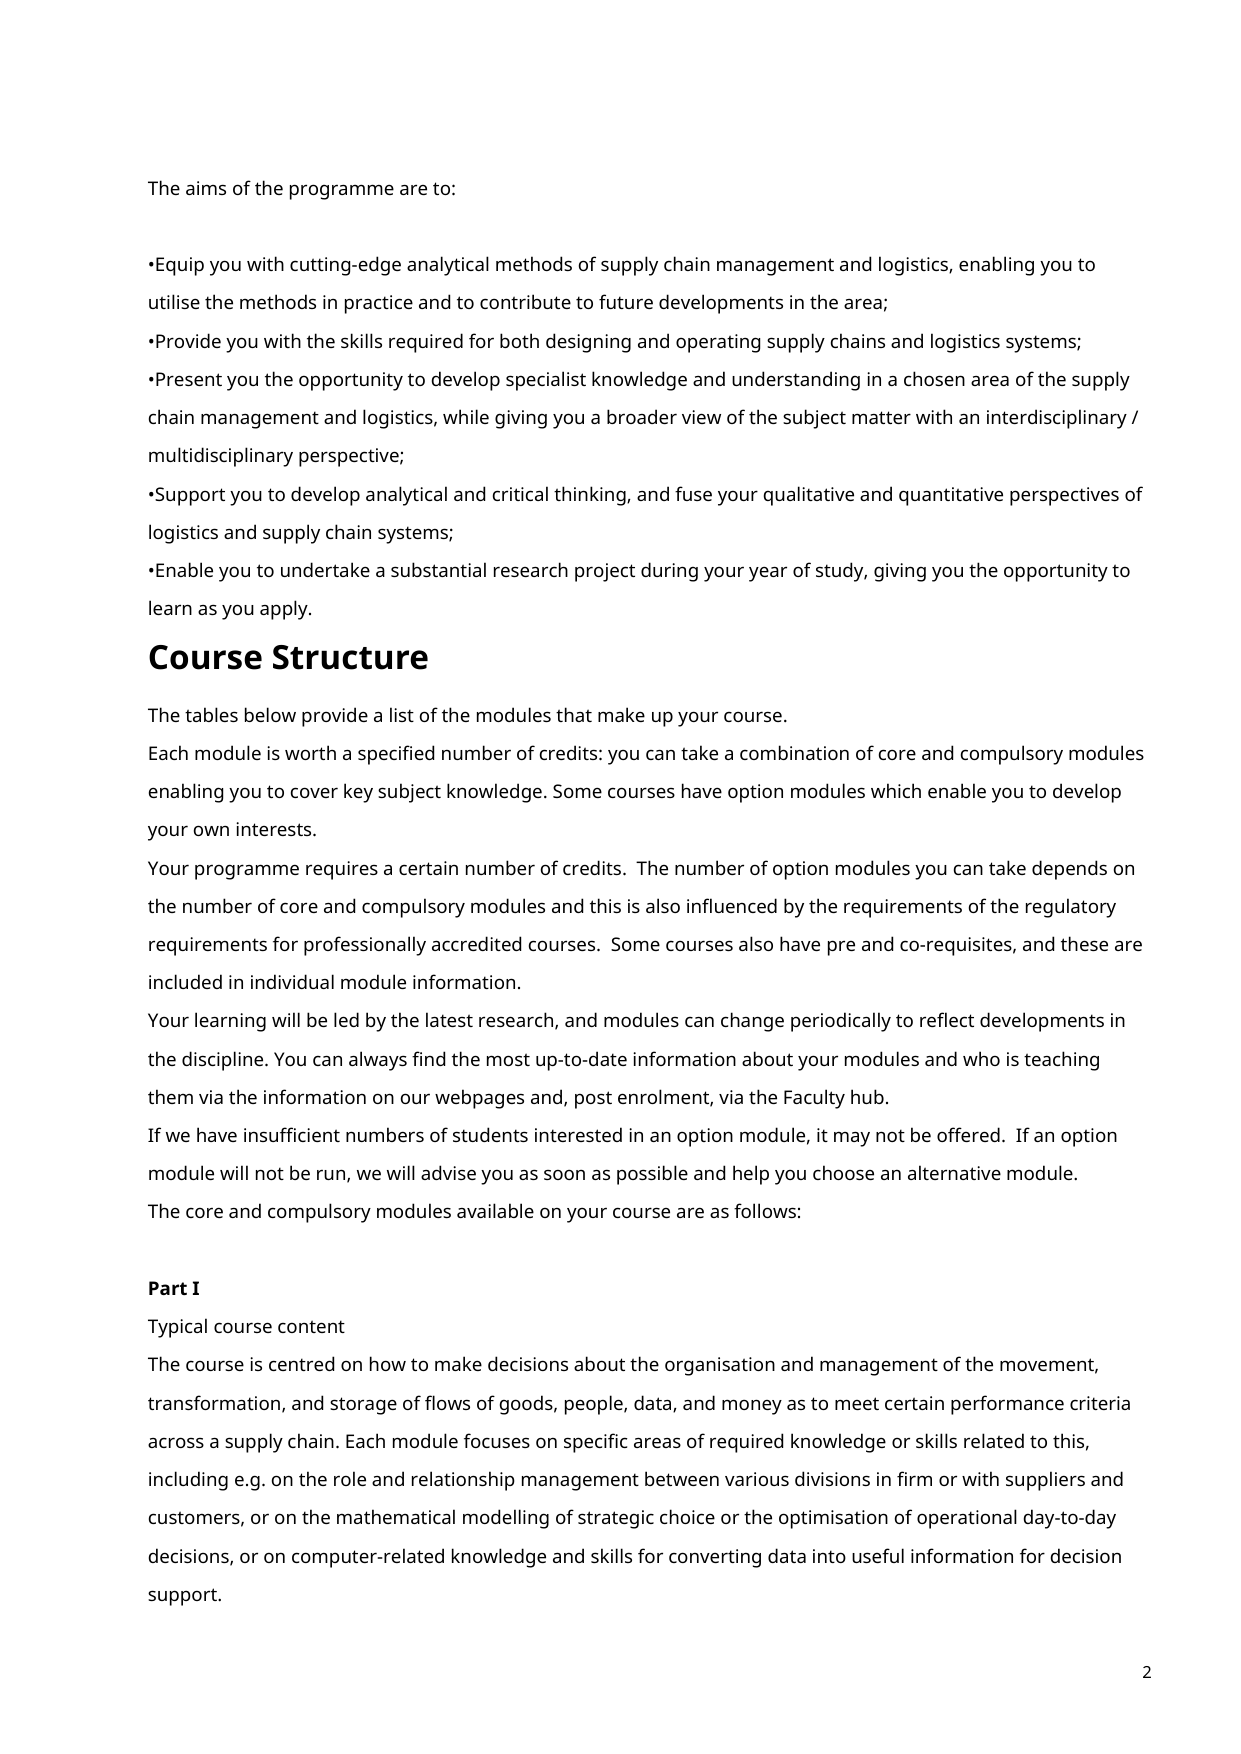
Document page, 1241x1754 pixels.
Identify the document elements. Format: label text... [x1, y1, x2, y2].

text Your programme requires a certain number of credits. The number of option modules you can take depends on the number of core and compulsory modules and this is also influenced by the requirements of the regulatory requirements for professionally accredited courses. Some courses also have pre and co-requisites, and these are included in individual module information. [148, 855, 1152, 995]
text The tables below provide a list of the modules that make up your course. [148, 702, 1152, 727]
text The aims of the programme are to: •Equip you with cutting-edge analytical methods of supply chain management and logistics, enabling you to utilise the methods in practice and to contribute to future developments in the area; •Provide you with the skills required for both designing and operating supply chains and logistics systems; •Present you the opportunity to develop specialist knowledge and understanding in a chosen area of the supply chain management and logistics, while giving you a broader view of the subject matter with an interdisciplinary / multidisciplinary perspective; •Support you to develop analytical and critical thinking, and fuse your qualitative and quantitative perspectives of logistics and supply chain systems; •Enable you to undertake a substantial research project during your year of study, giving you the opportunity to learn as you apply. [148, 137, 1152, 621]
text Each module is worth a specified number of credits: you can take a combination of core and compulsory modules enabling you to cover key subject knowledge. Some courses have option modules which enable you to develop your own interests. [148, 740, 1152, 842]
text If we have insufficient numbers of students interested in an option module, it may not be offered. If an option module will not be run, we will advise you as soon as possible and help you choose an alternative module. [148, 1122, 1152, 1186]
table_header Part I Typical course content The course is centred on how to make decisions about the organisation and management of the movement, transformation, and storage of flows of goods, people, data, and money as to meet certain performance criteria across a supply chain. Each module focuses on specific areas of required knowledge or skills related to this, including e.g. on the role and relationship management between various divisions in firm or with suppliers and customers, or on the mathematical modelling of strategic choice or the optimisation of operational day-to-day decisions, or on computer-related knowledge and skills for converting data into useful information for decision support. [136, 1237, 1152, 1607]
text Your learning will be led by the latest research, and modules can change periodically to reflect developments in the discipline. You can always find the most up-to-date information about your modules and who is teaching them via the information on our webpages and, post enrolment, via the Faculty hub. [148, 1008, 1152, 1110]
text The core and compulsory modules available on your course are as follows: [148, 1199, 1152, 1224]
subtitle Course Structure [148, 634, 1152, 679]
